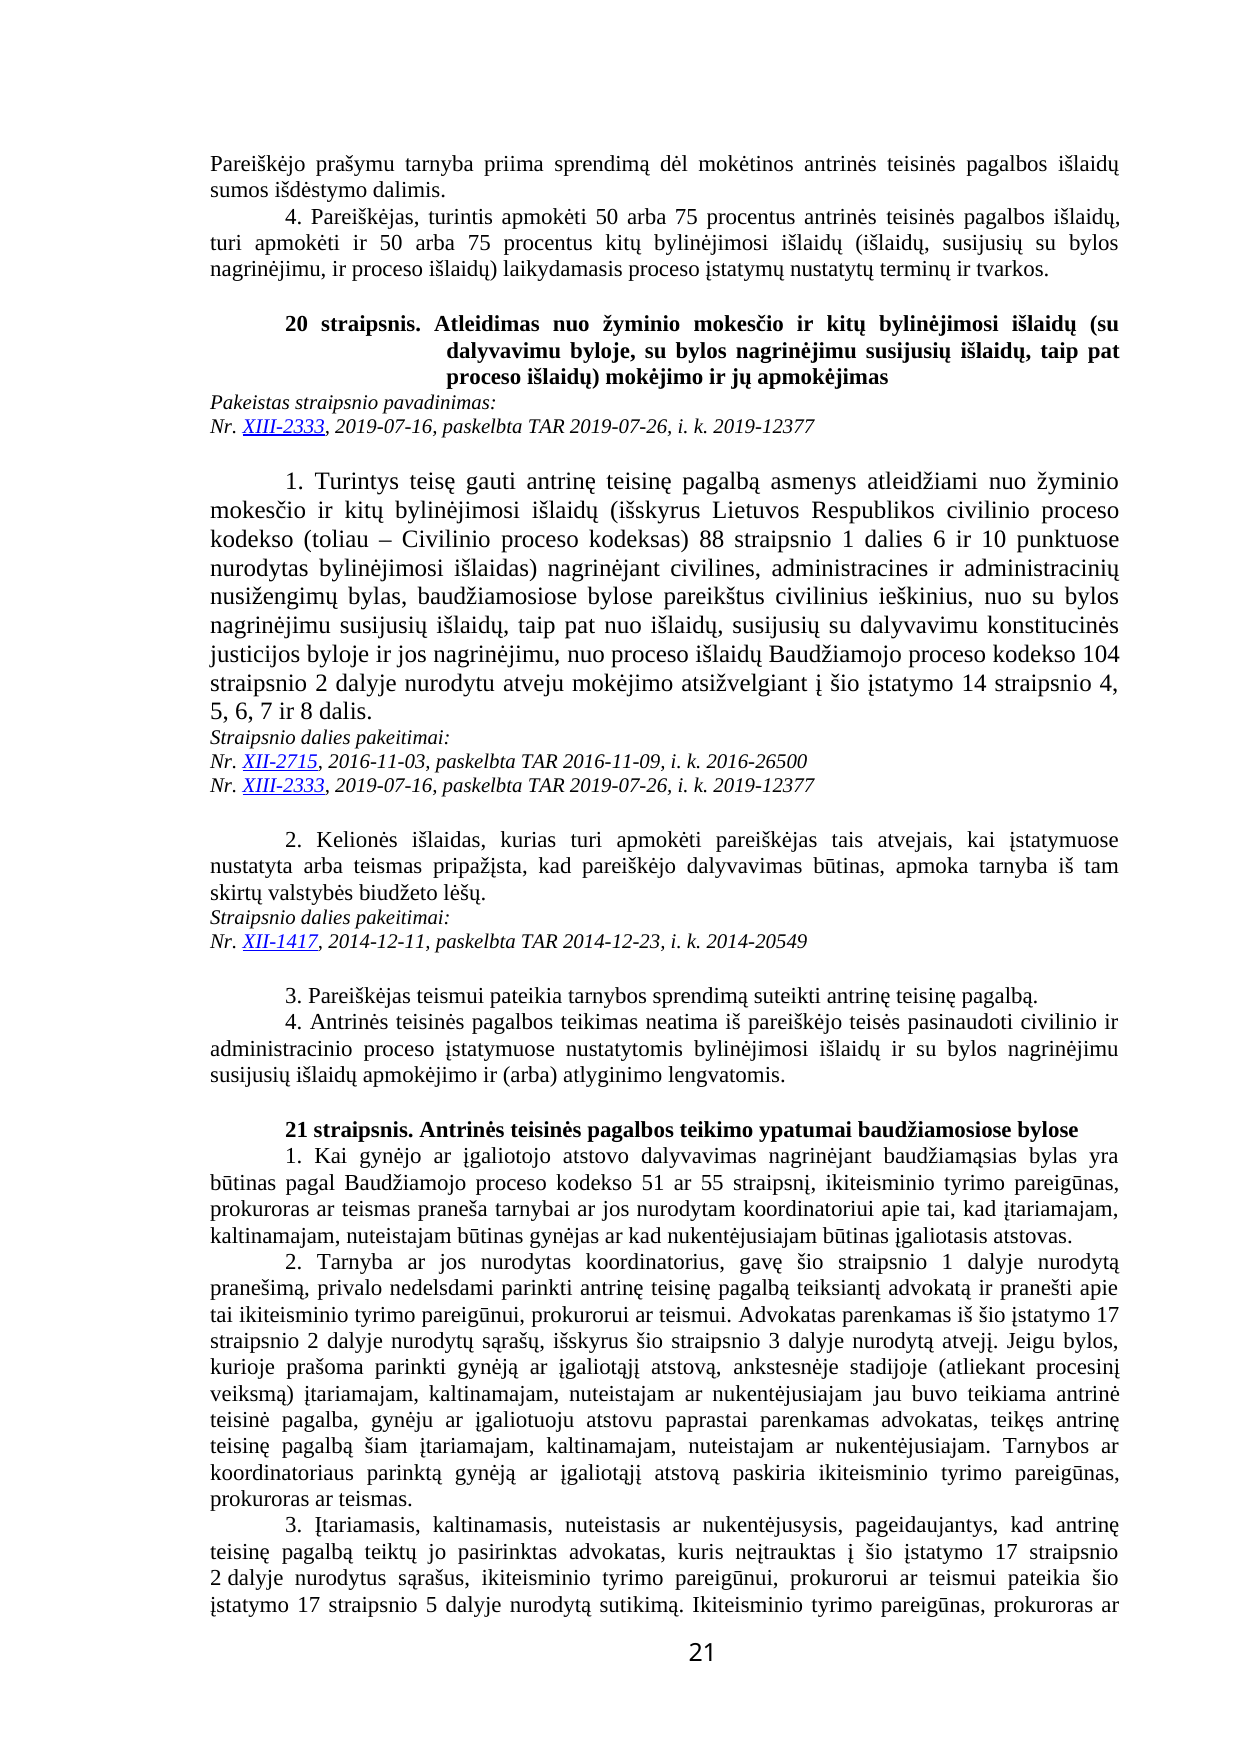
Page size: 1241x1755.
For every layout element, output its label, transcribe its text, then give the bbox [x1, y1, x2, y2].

text 3. Įtariamasis, kaltinamasis, nuteistasis ar nukentėjusysis, pageidaujantys, kad antrinę teisinę pagalbą teiktų jo pasirinktas advokatas, kuris neįtrauktas į šio įstatymo 17 straipsnio 2 dalyje nurodytus sąrašus, ikiteisminio tyrimo pareigūnui, prokurorui ar teismui pateikia šio įstatymo 17 straipsnio 5 dalyje nurodytą sutikimą. Ikiteisminio tyrimo pareigūnas, prokuroras ar [210, 1512, 1120, 1617]
text 1. Turintys teisę gauti antrinę teisinę pagalbą asmenys atleidžiami nuo žyminio mokesčio ir kitų bylinėjimosi išlaidų (išskyrus Lietuvos Respublikos civilinio proceso kodekso (toliau – Civilinio proceso kodeksas) 88 straipsnio 1 dalies 6 ir 10 punktuose nurodytas bylinėjimosi išlaidas) nagrinėjant civilines, administracines ir administracinių nusižengimų bylas, baudžiamosiose bylose pareikštus civilinius ieškinius, nuo su bylos nagrinėjimu susijusių išlaidų, taip pat nuo išlaidų, susijusių su dalyvavimu konstitucinės justicijos byloje ir jos nagrinėjimu, nuo proceso išlaidų Baudžiamojo proceso kodekso 104 straipsnio 2 dalyje nurodytu atveju mokėjimo atsižvelgiant į šio įstatymo 14 straipsnio 4, 5, 6, 7 ir 8 dalis. [210, 466, 1120, 725]
text 3. Pareiškėjas teismui pateikia tarnybos sprendimą suteikti antrinę teisinę pagalbą. [210, 982, 1120, 1008]
text 2. Tarnyba ar jos nurodytas koordinatorius, gavę šio straipsnio 1 dalyje nurodytą pranešimą, privalo nedelsdami parinkti antrinę teisinę pagalbą teiksiantį advokatą ir pranešti apie tai ikiteisminio tyrimo pareigūnui, prokurorui ar teismui. Advokatas parenkamas iš šio įstatymo 17 straipsnio 2 dalyje nurodytų sąrašų, išskyrus šio straipsnio 3 dalyje nurodytą atvejį. Jeigu bylos, kurioje prašoma parinkti gynėją ar įgaliotąjį atstovą, ankstesnėje stadijoje (atliekant procesinį veiksmą) įtariamajam, kaltinamajam, nuteistajam ar nukentėjusiajam jau buvo teikiama antrinė teisinė pagalba, gynėju ar įgaliotuoju atstovu paprastai parenkamas advokatas, teikęs antrinę teisinę pagalbą šiam įtariamajam, kaltinamajam, nuteistajam ar nukentėjusiajam. Tarnybos ar koordinatoriaus parinktą gynėją ar įgaliotąjį atstovą paskiria ikiteisminio tyrimo pareigūnas, prokuroras ar teismas. [210, 1248, 1120, 1512]
text 4. Antrinės teisinės pagalbos teikimas neatima iš pareiškėjo teisės pasinaudoti civilinio ir administracinio proceso įstatymuose nustatytomis bylinėjimosi išlaidų ir su bylos nagrinėjimu susijusių išlaidų apmokėjimo ir (arba) atlyginimo lengvatomis. [210, 1008, 1120, 1087]
text Straipsnio dalies pakeitimai: [210, 905, 1120, 929]
text Nr. XIII-2333, 2019-07-16, paskelbta TAR 2019-07-26, i. k. 2019-12377 [210, 414, 1120, 438]
text 4. Pareiškėjas, turintis apmokėti 50 arba 75 procentus antrinės teisinės pagalbos išlaidų, turi apmokėti ir 50 arba 75 procentus kitų bylinėjimosi išlaidų (išlaidų, susijusių su bylos nagrinėjimu, ir proceso išlaidų) laikydamasis proceso įstatymų nustatytų terminų ir tvarkos. [210, 203, 1120, 282]
text 21 straipsnis. Antrinės teisinės pagalbos teikimo ypatumai baudžiamosiose bylose [210, 1116, 1120, 1143]
text Straipsnio dalies pakeitimai: [210, 725, 1120, 749]
text Nr. XIII-2333, 2019-07-16, paskelbta TAR 2019-07-26, i. k. 2019-12377 [210, 773, 1120, 797]
text 20 straipsnis. Atleidimas nuo žyminio mokesčio ir kitų bylinėjimosi išlaidų (su dalyvavimu byloje, su bylos nagrinėjimu susijusių išlaidų, taip pat proceso išlaidų) mokėjimo ir jų apmokėjimas [285, 311, 1120, 389]
text Nr. XII-2715, 2016-11-03, paskelbta TAR 2016-11-09, i. k. 2016-26500 [210, 749, 1120, 773]
text Pakeistas straipsnio pavadinimas: [210, 389, 1120, 414]
text Pareiškėjo prašymu tarnyba priima sprendimą dėl mokėtinos antrinės teisinės pagalbos išlaidų sumos išdėstymo dalimis. [210, 150, 1120, 203]
text Nr. XII-1417, 2014-12-11, paskelbta TAR 2014-12-23, i. k. 2014-20549 [210, 929, 1120, 953]
text 1. Kai gynėjo ar įgaliotojo atstovo dalyvavimas nagrinėjant baudžiamąsias bylas yra būtinas pagal Baudžiamojo proceso kodekso 51 ar 55 straipsnį, ikiteisminio tyrimo pareigūnas, prokuroras ar teismas praneša tarnybai ar jos nurodytam koordinatoriui apie tai, kad įtariamajam, kaltinamajam, nuteistajam būtinas gynėjas ar kad nukentėjusiajam būtinas įgaliotasis atstovas. [210, 1143, 1120, 1248]
text 2. Kelionės išlaidas, kurias turi apmokėti pareiškėjas tais atvejais, kai įstatymuose nustatyta arba teismas pripažįsta, kad pareiškėjo dalyvavimas būtinas, apmoka tarnyba iš tam skirtų valstybės biudžeto lėšų. [210, 826, 1120, 905]
